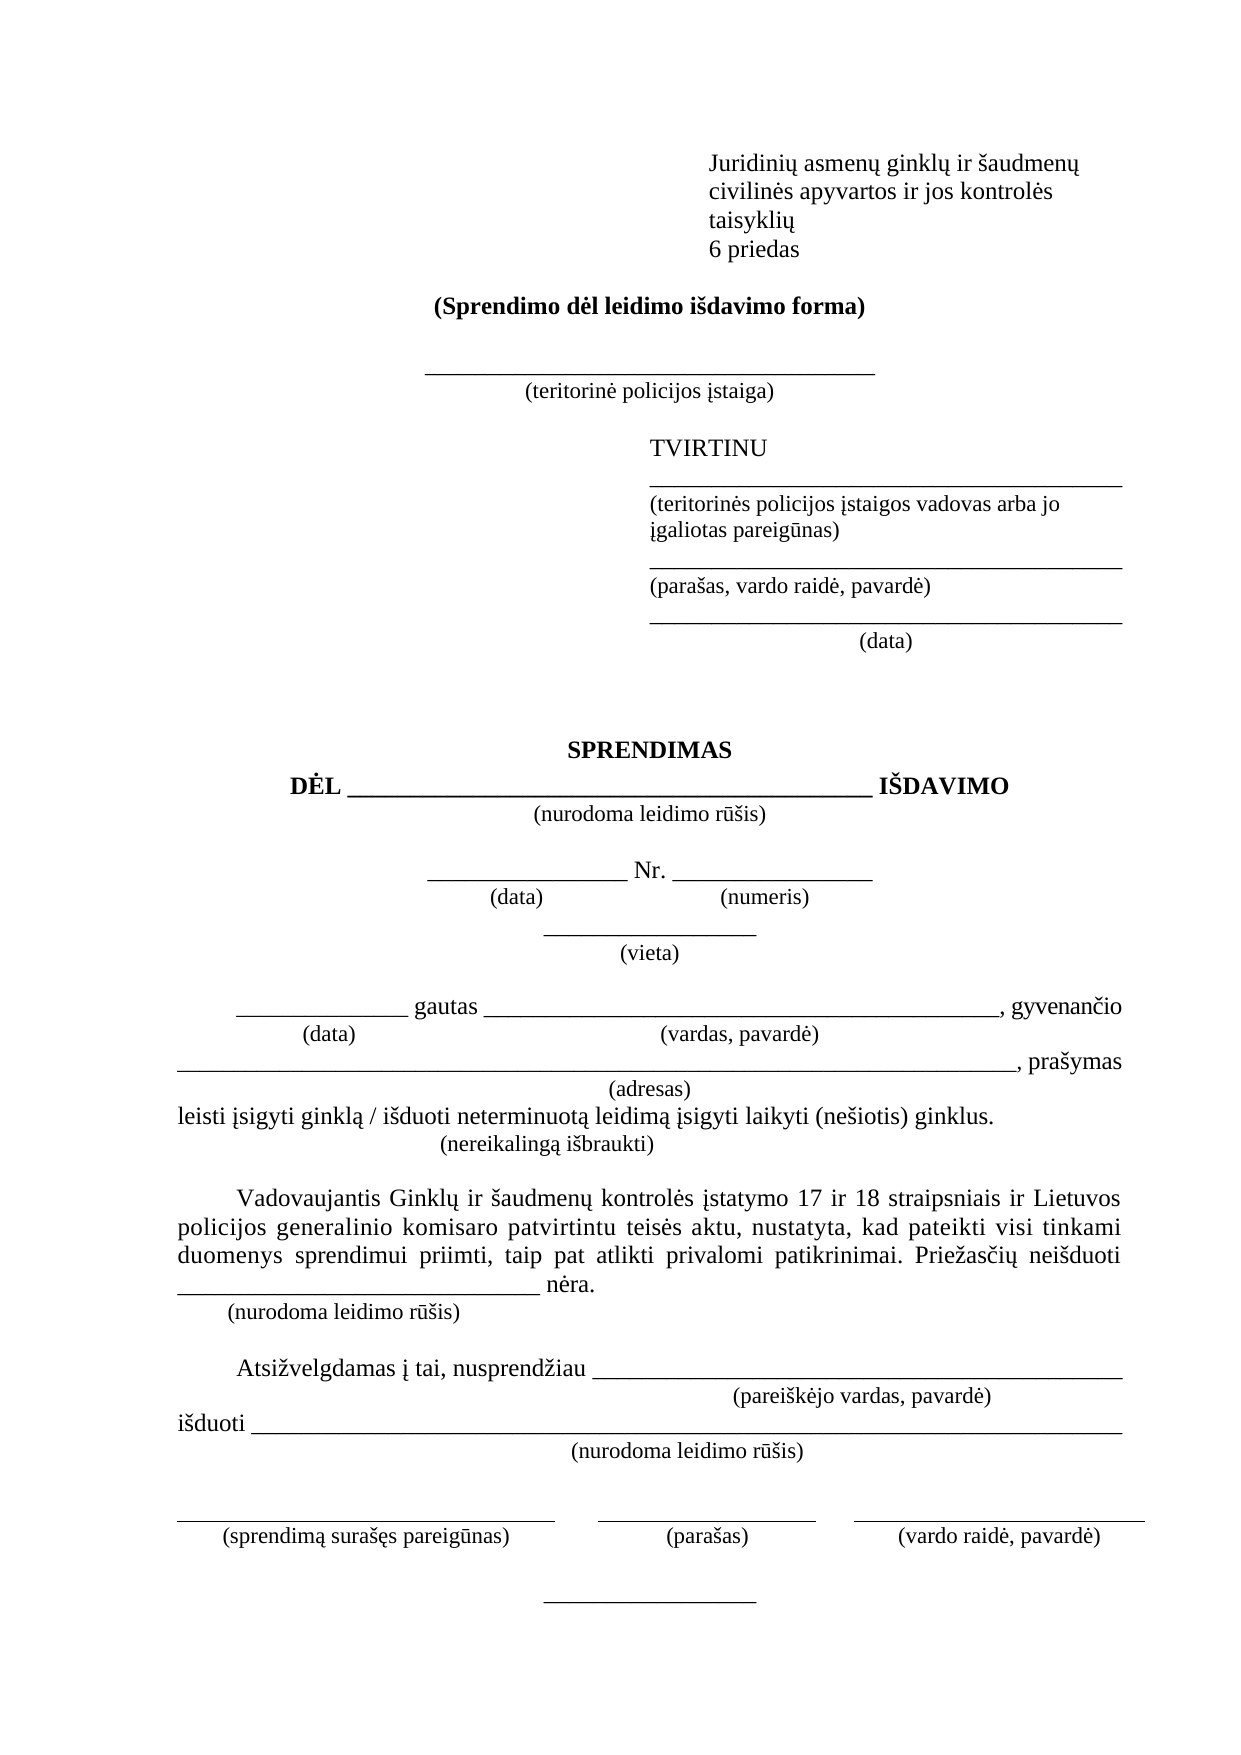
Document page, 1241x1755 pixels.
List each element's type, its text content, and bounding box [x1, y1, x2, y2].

table_cell [555, 1521, 598, 1548]
text _________________ [177, 1577, 1122, 1606]
text (nurodoma leidimo rūšis) [177, 799, 1122, 826]
text (parašas, vardo raidė, pavardė) [649, 572, 1122, 598]
text (nurodoma leidimo rūšis) [227, 1298, 1122, 1324]
text (vieta) [177, 938, 1122, 965]
text _ [649, 598, 1122, 623]
text (data) [649, 627, 1122, 653]
table_header [177, 1492, 555, 1521]
text leisti įsigyti ginklą / išduoti neterminuotą leidimą įsigyti laikyti (nešiotis) ginklus. [177, 1101, 1122, 1130]
text civilinės apyvartos ir jos kontrolės [709, 176, 1122, 205]
table_header [816, 1492, 854, 1521]
text DĖL __________________________________________ IŠDAVIMO [177, 771, 1122, 799]
table_header [555, 1492, 598, 1521]
table_header [854, 1492, 1145, 1521]
table_cell (parašas) [598, 1522, 816, 1548]
text taisyklių [709, 205, 1122, 234]
text TVIRTINU [649, 433, 1122, 461]
text ____________________________________ [177, 349, 1122, 378]
text Vadovaujantis Ginklų ir šaudmenų kontrolės įstatymo 17 ir 18 straipsniais ir Lietuvos policijos generalinio komisaro patvirtintu teisės aktu, nustatyta, kad pateikti visi tinkami duomenys sprendimui priimti, taip pat atlikti privalomi patikrinimai. Priežasčių neišduoti _____________________________ nėra. [177, 1183, 1122, 1298]
text (pareiškėjo vardas, pavardė) [602, 1382, 1122, 1408]
table_cell (vardo raidė, pavardė) [854, 1522, 1145, 1548]
text , prašymas [177, 1046, 1122, 1075]
table_cell (sprendimą surašęs pareigūnas) [177, 1522, 555, 1548]
text SPRENDIMAS [177, 735, 1122, 763]
table_cell [816, 1521, 854, 1548]
text Atsižvelgdamas į tai, nusprendžiau [177, 1353, 1122, 1382]
text (teritorinės policijos įstaigos vadovas arba jo įgaliotas pareigūnas) [649, 490, 1122, 543]
text Juridinių asmenų ginklų ir šaudmenų [709, 148, 1122, 176]
text (data) (numeris) [490, 883, 1122, 910]
text (nurodoma leidimo rūšis) [252, 1437, 1122, 1463]
text išduoti [177, 1408, 1122, 1437]
text _______________ gautas , gyvenančio [177, 991, 1122, 1020]
text (data) (vardas, pavardė) [302, 1020, 1122, 1046]
text _________________ [177, 910, 1122, 938]
text 6 priedas [709, 234, 1122, 263]
text (nereikalingą išbraukti) [440, 1130, 1122, 1157]
text (Sprendimo dėl leidimo išdavimo forma) [177, 291, 1122, 320]
text _ [649, 543, 1122, 568]
table_header [598, 1492, 816, 1521]
text ________________ Nr. ________________ [177, 855, 1122, 883]
text (teritorinė policijos įstaiga) [177, 378, 1122, 404]
text _ [649, 461, 1122, 486]
text (adresas) [177, 1075, 1122, 1101]
